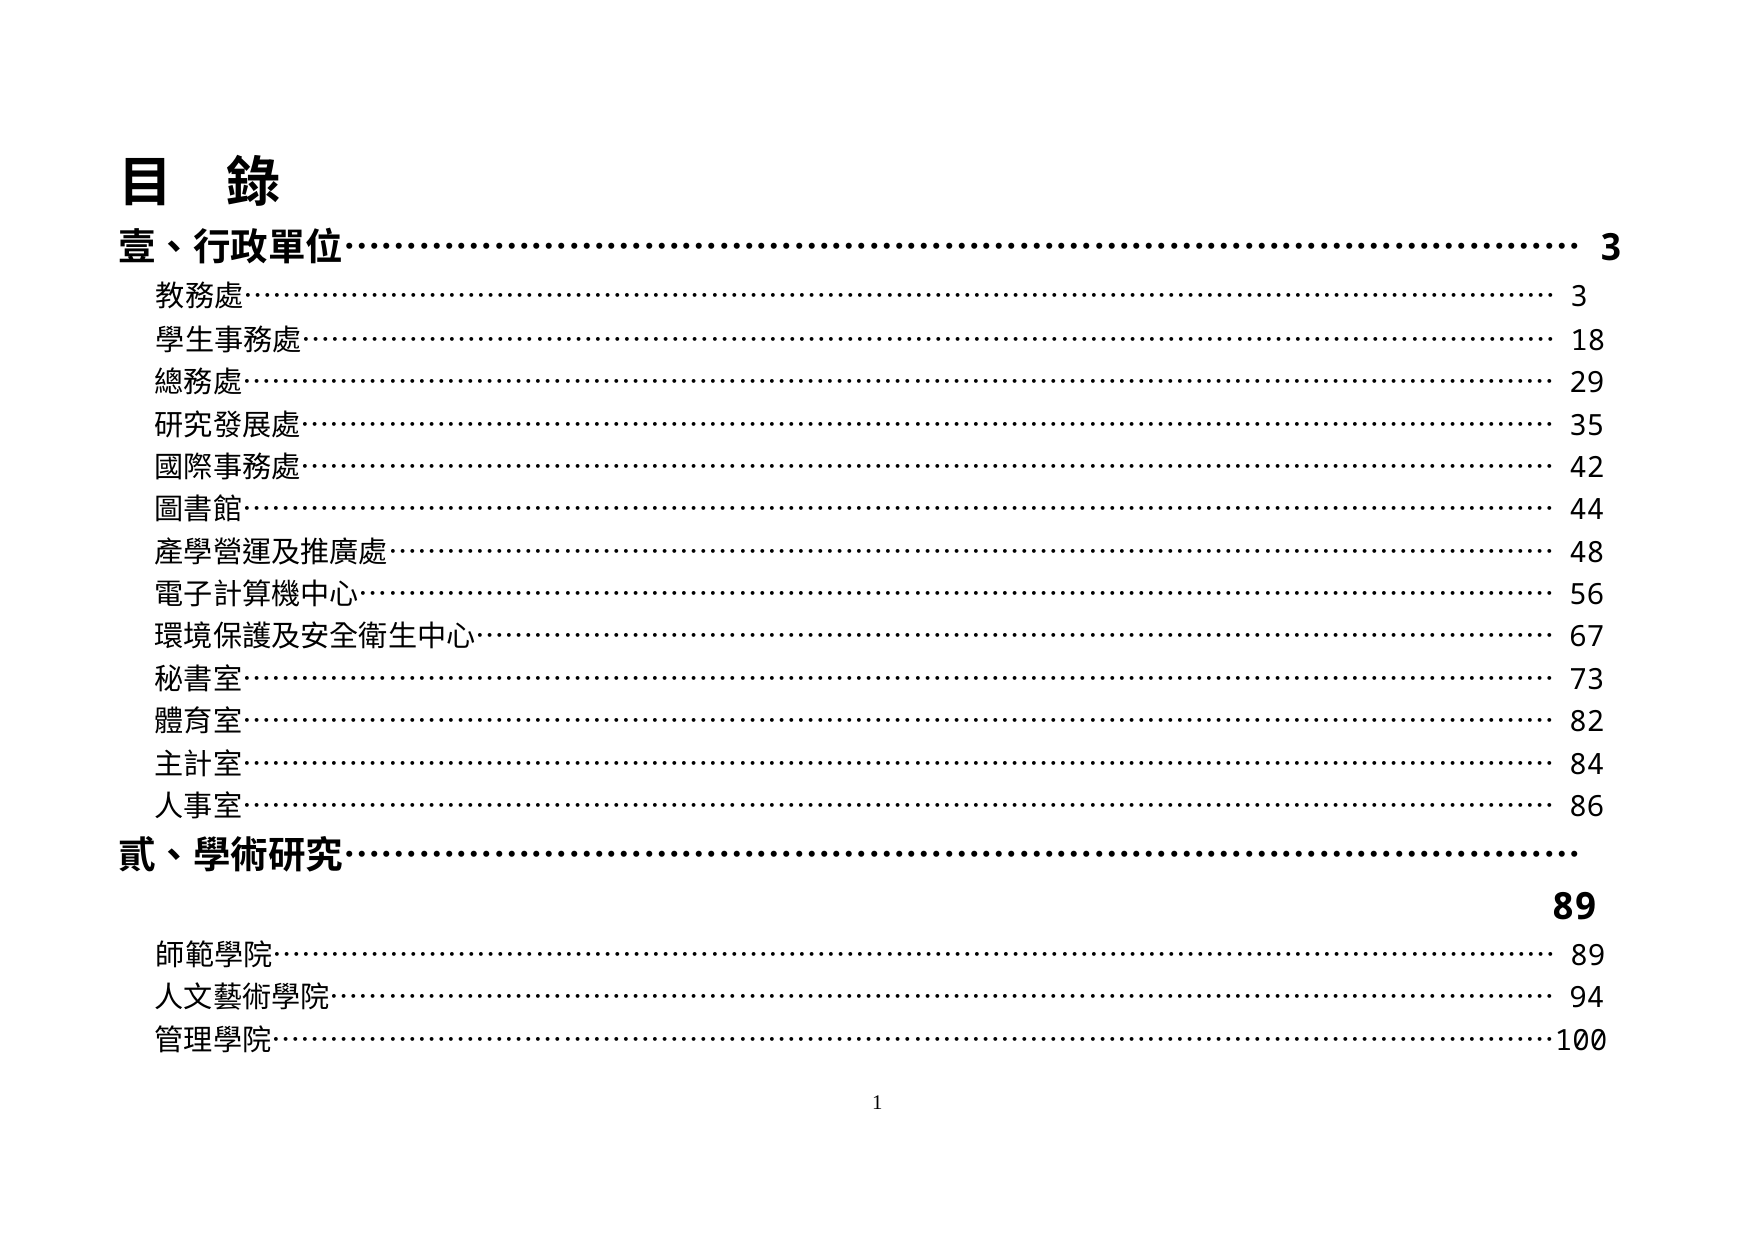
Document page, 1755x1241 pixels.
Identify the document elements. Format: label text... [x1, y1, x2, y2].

text 總務處……………………………………………………………………………………………………………………… 29 [118, 359, 1637, 401]
text 國際事務處………………………………………………………………………………………………………………… 42 [118, 443, 1636, 486]
text 主計室……………………………………………………………………………………………………………………… 84 [118, 740, 1636, 783]
text 貳、學術研究……………………………………………………………………………………… 89 [118, 825, 1636, 930]
text 壹、行政單位……………………………………………………………………………………… 3 [118, 217, 1636, 272]
text 學生事務處………………………………………………………………………………………………………………… 18 [118, 315, 1636, 359]
text 體育室……………………………………………………………………………………………………………………… 82 [118, 698, 1636, 740]
text 人文藝術學院……………………………………………………………………………………………………………… 94 [118, 974, 1636, 1016]
text 產學營運及推廣處………………………………………………………………………………………………………… 48 [118, 528, 1636, 571]
text 教務處……………………………………………………………………………………………………………………… 3 [118, 272, 1636, 315]
text 電子計算機中心…………………………………………………………………………………………………………… 56 [118, 571, 1636, 613]
text 研究發展處………………………………………………………………………………………………………………… 35 [118, 401, 1636, 443]
text 圖書館……………………………………………………………………………………………………………………… 44 [118, 486, 1636, 528]
text 秘書室……………………………………………………………………………………………………………………… 73 [118, 655, 1636, 698]
text 管理學院……………………………………………………………………………………………………………………100 [118, 1016, 1636, 1059]
text 人事室……………………………………………………………………………………………………………………… 86 [118, 783, 1636, 825]
text 目 錄 [118, 139, 1636, 217]
text 師範學院…………………………………………………………………………………………………………………… 89 [118, 930, 1636, 974]
text 環境保護及安全衛生中心………………………………………………………………………………………………… 67 [118, 613, 1636, 655]
